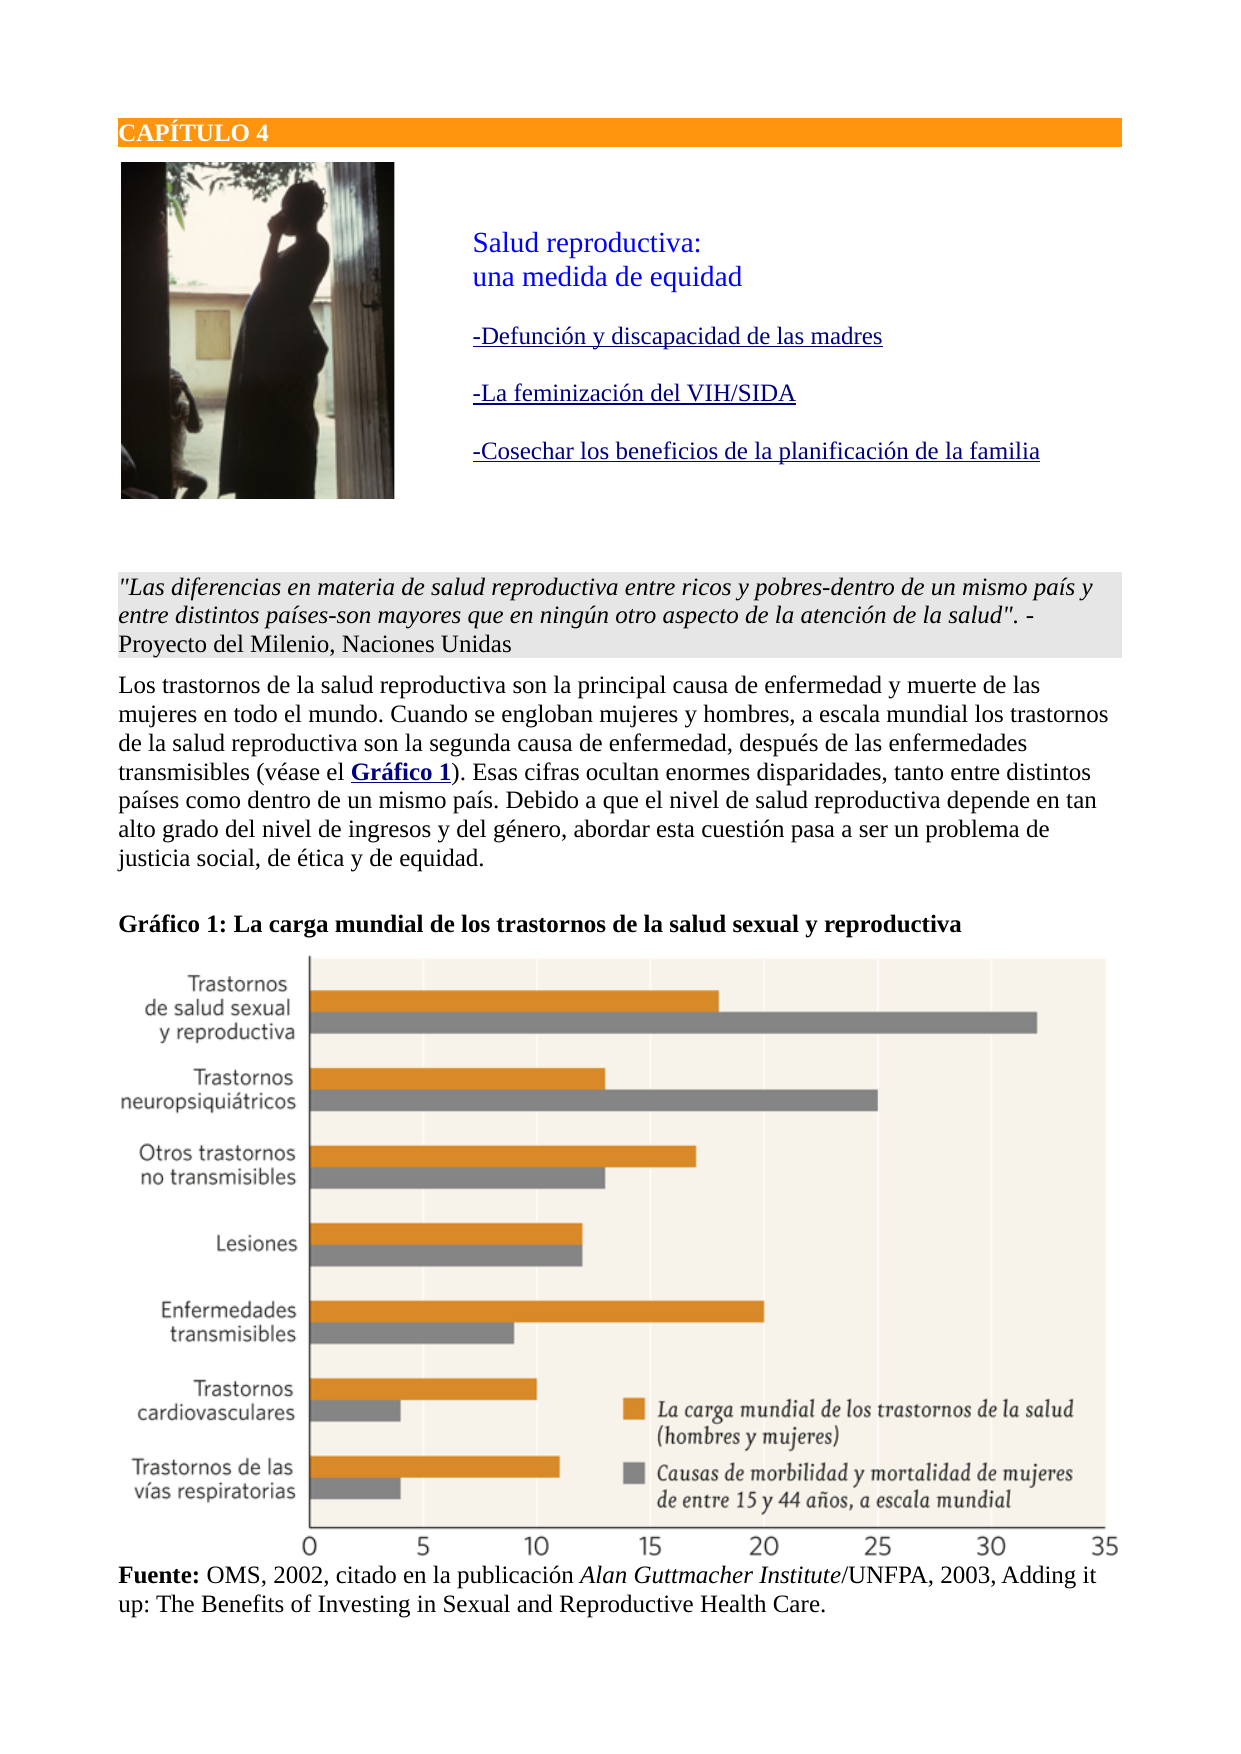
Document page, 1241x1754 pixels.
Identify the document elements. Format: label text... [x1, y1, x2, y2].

picture [121, 162, 395, 499]
subtitle CAPÍTULO 4 [118, 118, 1122, 147]
picture [118, 950, 1123, 1561]
text Los trastornos de la salud reproductiva son la principal causa de enfermedad y muerte de las mujeres en todo el mundo. Cuando se engloban mujeres y hombres, a escala mundial los trastornos de la salud reproductiva son la segunda causa de enfermedad, después de las enfermedades transmisibles (véase el Gráfico 1). Esas cifras ocultan enormes disparidades, tanto entre distintos países como dentro de un mismo país. Debido a que el nivel de salud reproductiva depende en tan alto grado del nivel de ingresos y del género, abordar esta cuestión pasa a ser un problema de justicia social, de ética y de equidad. [118, 671, 1122, 872]
table_header [118, 159, 469, 531]
text "Las diferencias en materia de salud reproductiva entre ricos y pobres-dentro de un mismo país y entre distintos países-son mayores que en ningún otro aspecto de la atención de la salud". - Proyecto del Milenio, Naciones Unidas [118, 572, 1122, 658]
text Fuente: OMS, 2002, citado en la publicación Alan Guttmacher Institute/UNFPA, 2003, Adding it up: The Benefits of Investing in Sexual and Reproductive Health Care. [118, 1561, 1122, 1618]
subtitle Gráfico 1: La carga mundial de los trastornos de la salud sexual y reproductiva [118, 909, 1122, 938]
table_header Salud reproductiva: una medida de equidad -Defunción y discapacidad de las madres -La feminización del VIH/SIDA -Cosechar los beneficios de la planificación de la familia [470, 159, 1072, 531]
